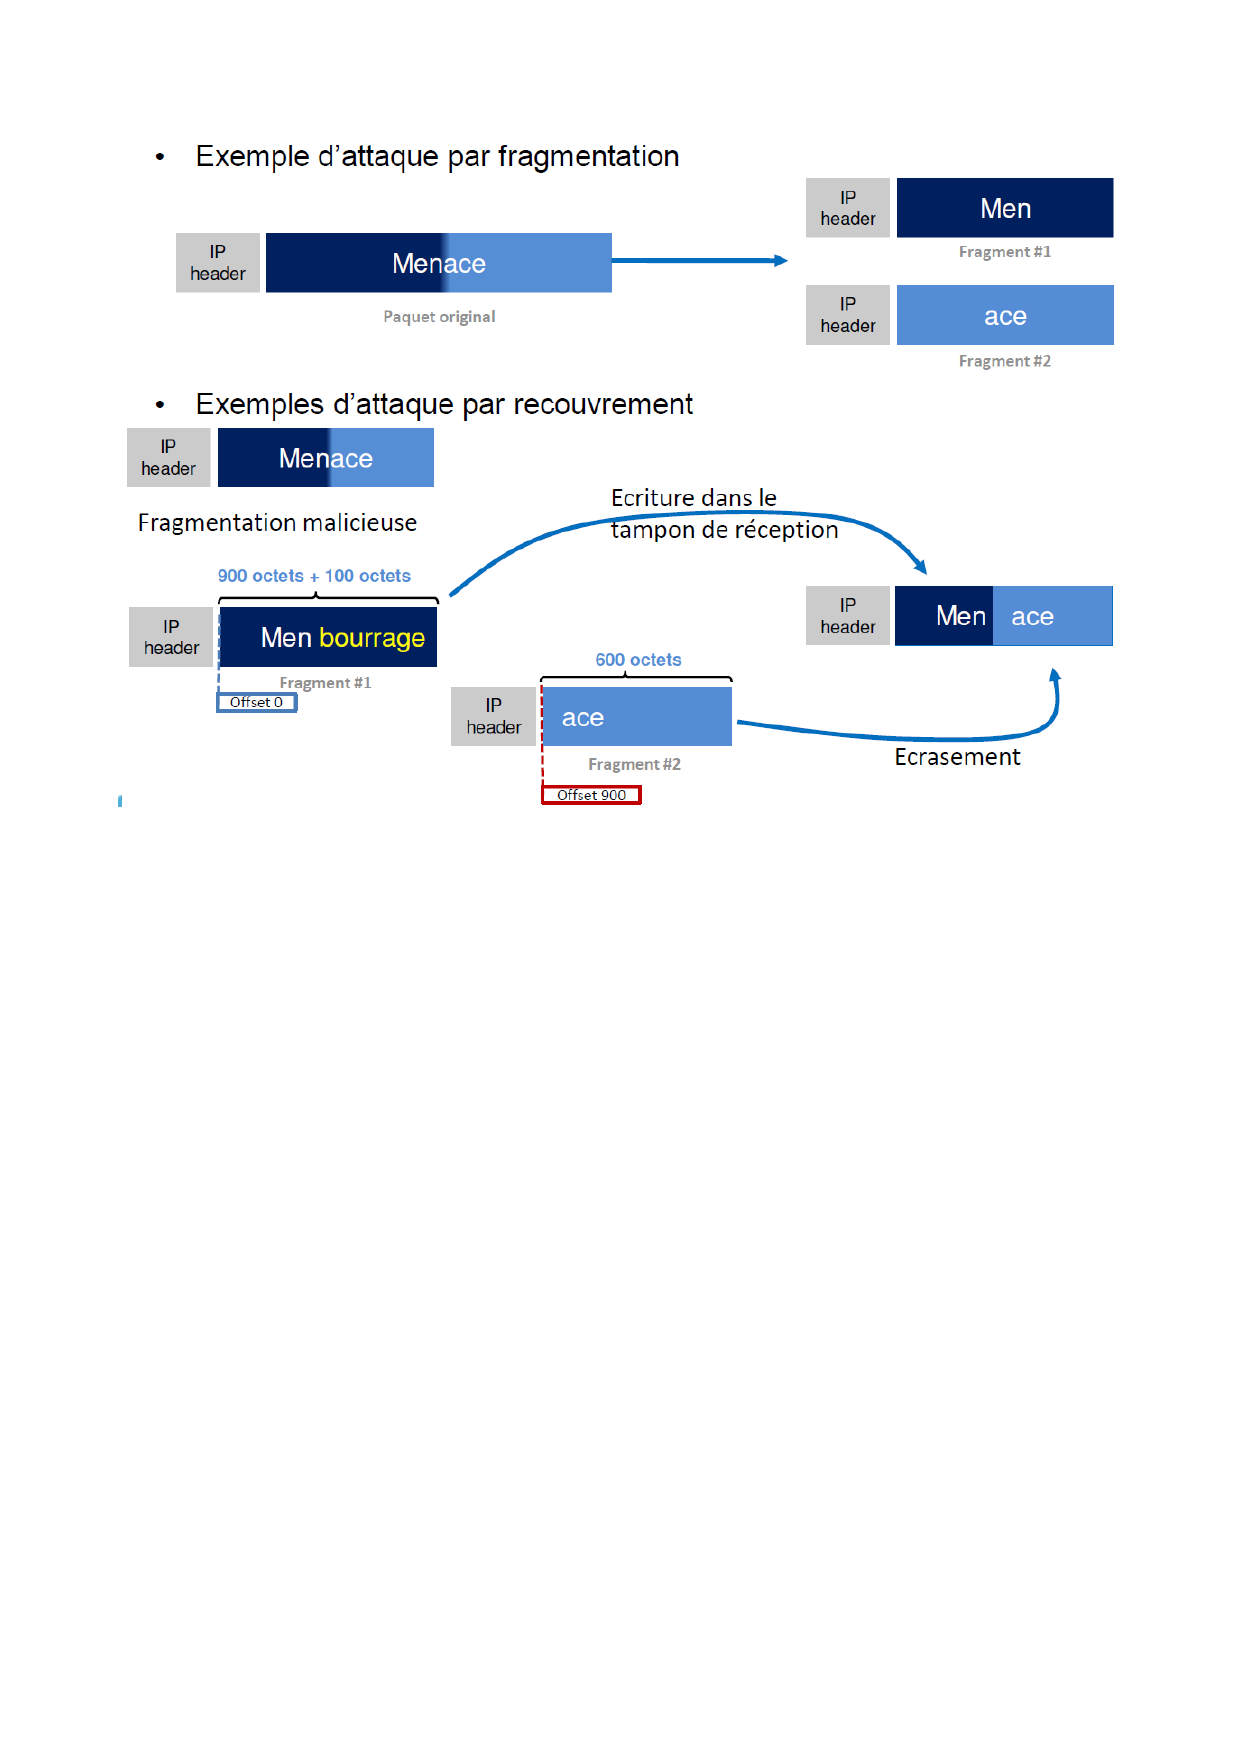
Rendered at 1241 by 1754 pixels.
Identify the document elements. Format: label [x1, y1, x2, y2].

picture [118, 118, 1123, 807]
